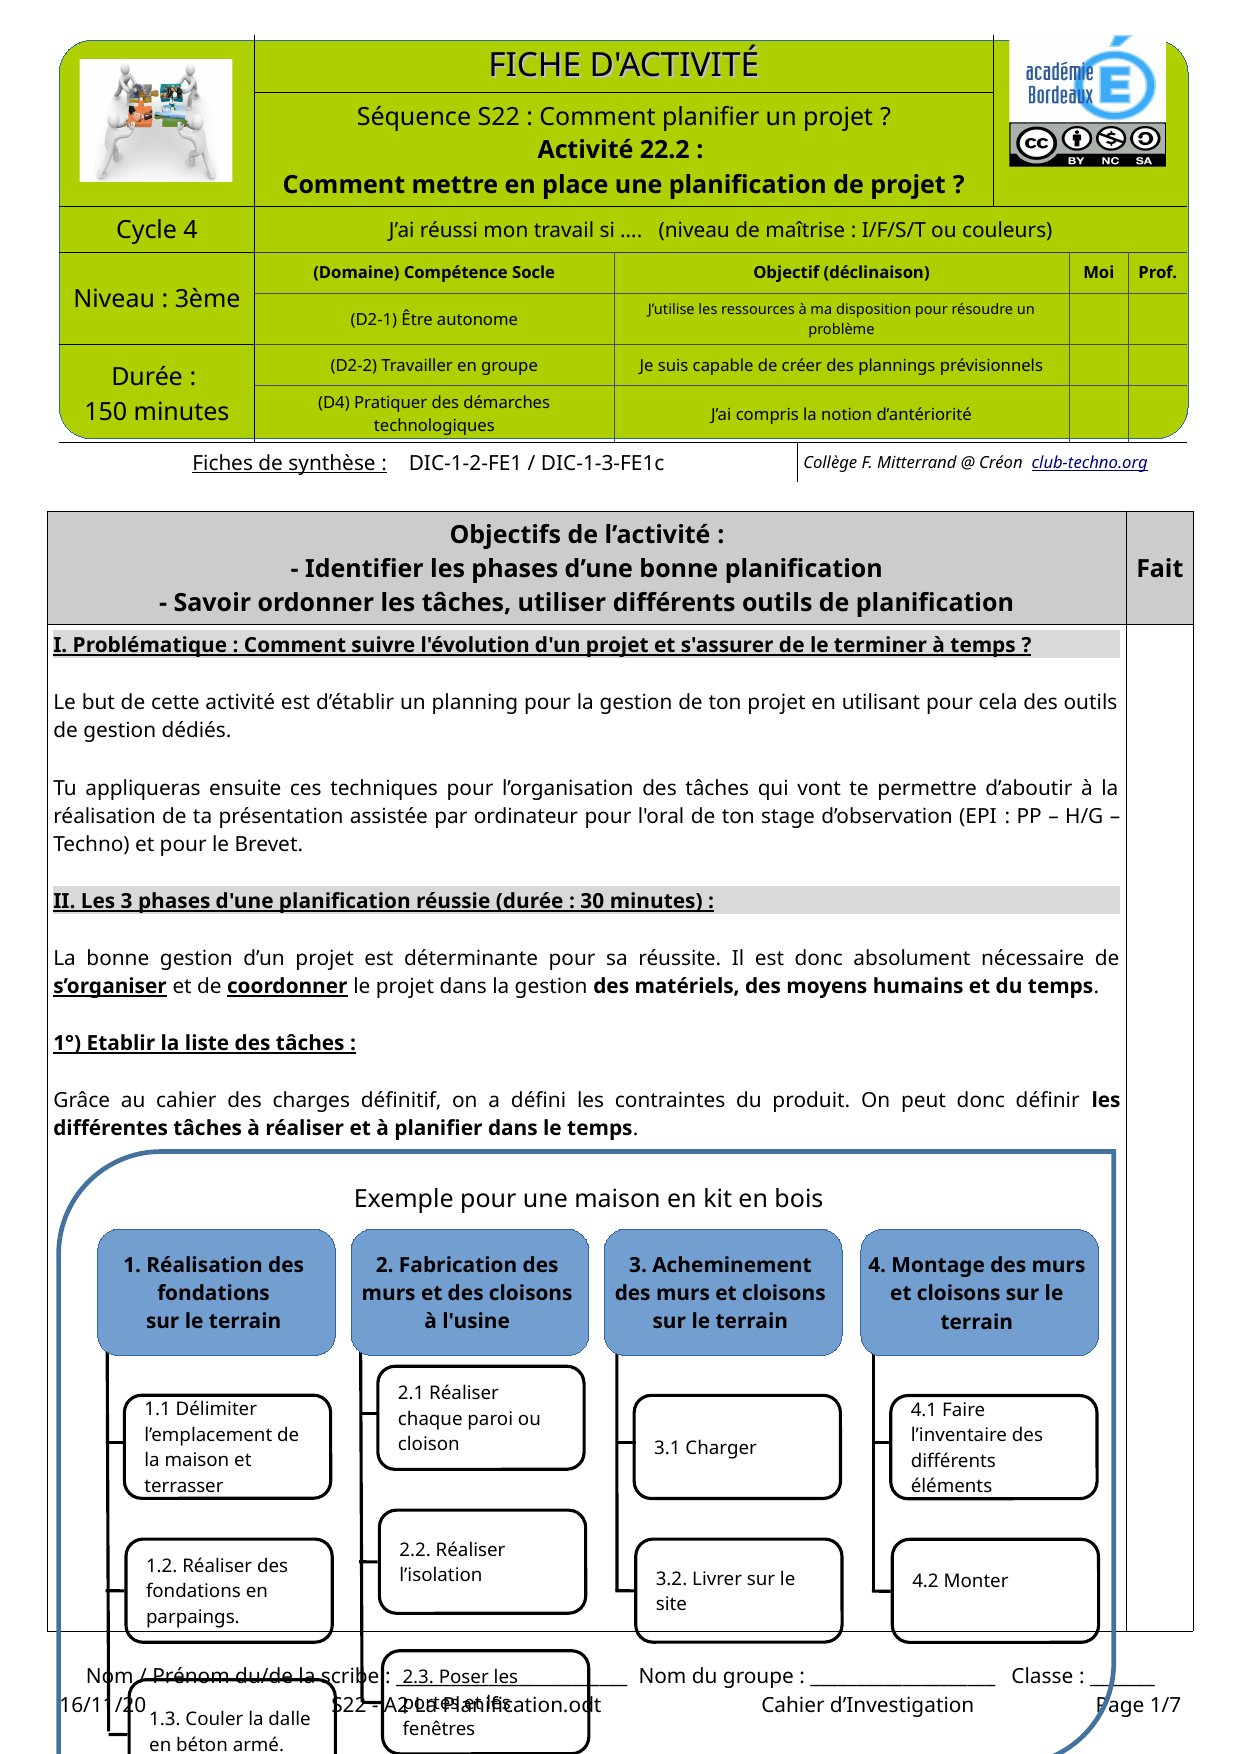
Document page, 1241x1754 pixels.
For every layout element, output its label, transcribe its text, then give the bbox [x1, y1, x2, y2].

table_header [1166, 35, 1187, 61]
table_cell [1129, 418, 1187, 442]
picture [79, 59, 233, 182]
table_header Objectifs de l’activité : - Identifier les phases d’une bonne planification - Savoir ordonner les tâches, utiliser différents outils de planification [48, 512, 1126, 624]
table_cell Fiches de synthèse : DIC-1-2-FE1 / DIC-1-3-FE1c [59, 443, 797, 482]
table_cell I. Problématique : Comment suivre l'évolution d'un projet et s'assurer de le terminer à temps ? Le but de cette activité est d’établir un planning pour la gestion de ton projet en utilisant pour cela des outils de gestion dédiés. Tu appliqueras ensuite ces techniques pour l’organisation des tâches qui vont te permettre d’aboutir à la réalisation de ta présentation assistée par ordinateur pour l'oral de ton stage d’observation (EPI : PP – H/G – Techno) et pour le Brevet. II. Les 3 phases d'une planification réussie (durée : 30 minutes) : La bonne gestion d’un projet est déterminante pour sa réussite. Il est donc absolument nécessaire de s’organiser et de coordonner le projet dans la gestion des matériels, des moyens humains et du temps. 1°) Etablir la liste des tâches : Grâce au cahier des charges définitif, on a défini les contraintes du produit. On peut donc définir les différentes tâches à réaliser et à planifier dans le temps. 2°) Ordonner les tâches : Il faut ensuite établir un ordre logique des différentes tâches à effectuer en prenant en compte le matériel, le personnel et les délais. Car certaines étapes doivent obligatoirement être effectuées avant d'autres. Il faut donc déterminer l’antériorité de chaque étape. L'ordonnancement vise donc à mettre en évidence l’ordre logique dans lequel les étapes se succèderont. Tableau d’ordonnancement avec colonne des antériorités Expliquez avec vos mots ce qu’est l’antériorité d’une tâche dans un planning : __________________________________________________________________________________________________________________________________________________________________________________________________________________________________________________________________________________________________________________ 3°) Planifier les tâches : Pour faciliter l'organisation des tâches et contrôler leur déroulement logique dans le temps, on utilise un planning. Un planning est un outil de gestion qui représente l’organisation des tâches et leur durée. Cet outil est utilisé comme un tableau : - les lignes représentent les opérations - les colonnes représentent des unités de temps (heures, jours, …) Lorsque le projet est plus important, on a recours à des logiciels spécifiques (comme GanttProject) qui permettent la planification des opérations sans risque d’erreur. On obtient alors des graphiques de type : Diagramme de Gantt ou de type PERT Rappel des 3 phases : III. Les diagrammes de Gantt et de type PERT (durée 20 minutes) : Le diagramme de Gantt Le diagramme de Gantt est une représentation graphique qui permet de visualiser rapidement l'état d'avancement des tâches, leur durée ainsi que leurs antériorités. Il permet de mettre en évidence les ressources nécessaires. Il est reconnaissable par sa structure en forme de planning (les colonnes sont des unités de temps). Le diagramme de type PERT Le diagramme de type PERT permet de mettre en évidence le chemin critique d'un projet. Le chemin critique correspond à la séquence de tâches qui détermine la durée totale du projet. Ce chemin est continu depuis le début jusqu’à la fin du projet. Tout retard affectant une tâche du chemin critique est intégralement répercuté sur la durée du projet et donc sa date de fin. La tâche critique est une tâche du chemin critique. Toute modification sur la durée d’une de ces tâches critiques impacte d’autant plus la durée totale du projet. Il est reconnaissable à sa structure en arborescence (des cases reliées entre elles). IV. L’essentiel à retenir : Le planning détermine une suite de tâches à accomplir. On peut utiliser des outils comme le diagramme de Gantt ou le diagramme de type PERT. Ces outils permettent d'organiser les différentes tâches sans perte de temps et de terminer le projet en réduisant les délais. V. Travail à faire (durée : 100 minutes) : 5.1°) Le Concept-Car : Chaque tâche a une durée. Les tâches se succèdent dans un ordre logique défini par leur antériorité (les tâches nécessairement réalisées précédemment). Certaines peuvent être entreprises en parallèle (simultanément) pour gagner du temps. 1°/ Comment se nomme ce type de diagramme ? Comment le justifiez-vous ? ______________________________________________________________________________________________________ ______________________________________________________________________________________________________ 2°/ Après avoir visionné la vidéo, retrouvez la tâche manquante et notez-la dans sa case au-dessus : 3°/ Indiquez l’antériorité de la tâche: « recherche de solution ». Donnez le nom de la ou des tâches précédentes. ______________________________________________________________________________________________________ 4°/ Indiquez la ou les antériorités de la tâche: « aménagements intérieurs - peinture » : ______________________________________________________________________________________________________ 5°/ Indiquez les tâches réalisées en parallèle dans tout le diagramme : ____________________________________________________________________________________________________________________________________________________________________________________________________________ 6°/ Calculez la durée de l’étape de conception du concept car. Expliquez et justifiez vos calculs : ____________________________________________________________________________________________________________________________________________________________________________________________________________ 5.2°) L’alarme domestique Vous devez préparer le planning de la réalisation de l’installation. Le client désire que cette alarme soit en état de fonctionner le 19 Juin 2015. Aucune tâche ne sera effectuée le week-end. Voici le tableau des antériorités : Extrait du calendrier : 1°/ Calculez la durée totale du projet et justifiez ce calcul : ____________________________________________________________________________________________________________________________________________________________________________________________________________ 2°/ Complétez le planning suivant (+ dates). Vous pouvez utiliser les codes des tâches .Attention aux week-ends : 3°/ Le chantier se terminera-il à temps ? Justifiez votre réponse : ________________________________________________________________________________________________________________________________________________________________________________________________________________________________________________________________________________________________________________________________________________________________________________________________________________________ 5.3°) Planning d’une fabrication : Travail à faire : Vous remplirez le tableau des antériorités ci-dessous Vous réaliserez le planning de production. (Le temps se compte en jours, numérotez les jours sur la première ligne du tableau et reportez les codes des tâches) Vous réaliserez le planning sur le logiciel Ganttproject (veillez à bien faire apparaître les antériorités pour chaque tâche, 5 jours travaillés par semaine, on ne compte pas les week-ends) Tableau des antériorités : Planning de production : Consignes à respecter : Lorsque vous ouvrirez le logiciel GanttProject, n'oubliez pas d'enregistrer votre projet dans voter « Espace Individuel » avec le nom « planning fabrication + nom » 5.4°) Exercice supplémentaire sur une autre fabrication : Travail à faire : à partir du tableau des antériorités, remplissez le planning et indiquez la durée de ce projet : Tableau des antériorités : Planning de production : Quelle est la durée totale du projet ? Justifiez votre réponse : ____________________________________________________________________________________________________________________________________________________________________________________________________________ [61, 1154, 1111, 1631]
table_header [59, 35, 254, 65]
table_cell I. Problématique : Comment suivre l'évolution d'un projet et s'assurer de le terminer à temps ? Le but de cette activité est d’établir un planning pour la gestion de ton projet en utilisant pour cela des outils de gestion dédiés. Tu appliqueras ensuite ces techniques pour l’organisation des tâches qui vont te permettre d’aboutir à la réalisation de ta présentation assistée par ordinateur pour l'oral de ton stage d’observation (EPI : PP – H/G – Techno) et pour le Brevet. II. Les 3 phases d'une planification réussie (durée : 30 minutes) : La bonne gestion d’un projet est déterminante pour sa réussite. Il est donc absolument nécessaire de s’organiser et de coordonner le projet dans la gestion des matériels, des moyens humains et du temps. 1°) Etablir la liste des tâches : Grâce au cahier des charges définitif, on a défini les contraintes du produit. On peut donc définir les différentes tâches à réaliser et à planifier dans le temps. 2°) Ordonner les tâches : Il faut ensuite établir un ordre logique des différentes tâches à effectuer en prenant en compte le matériel, le personnel et les délais. Car certaines étapes doivent obligatoirement être effectuées avant d'autres. Il faut donc déterminer l’antériorité de chaque étape. L'ordonnancement vise donc à mettre en évidence l’ordre logique dans lequel les étapes se succèderont. Tableau d’ordonnancement avec colonne des antériorités Expliquez avec vos mots ce qu’est l’antériorité d’une tâche dans un planning : __________________________________________________________________________________________________________________________________________________________________________________________________________________________________________________________________________________________________________________ 3°) Planifier les tâches : Pour faciliter l'organisation des tâches et contrôler leur déroulement logique dans le temps, on utilise un planning. Un planning est un outil de gestion qui représente l’organisation des tâches et leur durée. Cet outil est utilisé comme un tableau : - les lignes représentent les opérations - les colonnes représentent des unités de temps (heures, jours, …) Lorsque le projet est plus important, on a recours à des logiciels spécifiques (comme GanttProject) qui permettent la planification des opérations sans risque d’erreur. On obtient alors des graphiques de type : Diagramme de Gantt ou de type PERT Rappel des 3 phases : III. Les diagrammes de Gantt et de type PERT (durée 20 minutes) : Le diagramme de Gantt Le diagramme de Gantt est une représentation graphique qui permet de visualiser rapidement l'état d'avancement des tâches, leur durée ainsi que leurs antériorités. Il permet de mettre en évidence les ressources nécessaires. Il est reconnaissable par sa structure en forme de planning (les colonnes sont des unités de temps). Le diagramme de type PERT Le diagramme de type PERT permet de mettre en évidence le chemin critique d'un projet. Le chemin critique correspond à la séquence de tâches qui détermine la durée totale du projet. Ce chemin est continu depuis le début jusqu’à la fin du projet. Tout retard affectant une tâche du chemin critique est intégralement répercuté sur la durée du projet et donc sa date de fin. La tâche critique est une tâche du chemin critique. Toute modification sur la durée d’une de ces tâches critiques impacte d’autant plus la durée totale du projet. Il est reconnaissable à sa structure en arborescence (des cases reliées entre elles). IV. L’essentiel à retenir : Le planning détermine une suite de tâches à accomplir. On peut utiliser des outils comme le diagramme de Gantt ou le diagramme de type PERT. Ces outils permettent d'organiser les différentes tâches sans perte de temps et de terminer le projet en réduisant les délais. V. Travail à faire (durée : 100 minutes) : 5.1°) Le Concept-Car : Chaque tâche a une durée. Les tâches se succèdent dans un ordre logique défini par leur antériorité (les tâches nécessairement réalisées précédemment). Certaines peuvent être entreprises en parallèle (simultanément) pour gagner du temps. 1°/ Comment se nomme ce type de diagramme ? Comment le justifiez-vous ? ______________________________________________________________________________________________________ ______________________________________________________________________________________________________ 2°/ Après avoir visionné la vidéo, retrouvez la tâche manquante et notez-la dans sa case au-dessus : 3°/ Indiquez l’antériorité de la tâche: « recherche de solution ». Donnez le nom de la ou des tâches précédentes. ______________________________________________________________________________________________________ 4°/ Indiquez la ou les antériorités de la tâche: « aménagements intérieurs - peinture » : ______________________________________________________________________________________________________ 5°/ Indiquez les tâches réalisées en parallèle dans tout le diagramme : ____________________________________________________________________________________________________________________________________________________________________________________________________________ 6°/ Calculez la durée de l’étape de conception du concept car. Expliquez et justifiez vos calculs : ____________________________________________________________________________________________________________________________________________________________________________________________________________ 5.2°) L’alarme domestique Vous devez préparer le planning de la réalisation de l’installation. Le client désire que cette alarme soit en état de fonctionner le 19 Juin 2015. Aucune tâche ne sera effectuée le week-end. Voici le tableau des antériorités : Extrait du calendrier : 1°/ Calculez la durée totale du projet et justifiez ce calcul : ____________________________________________________________________________________________________________________________________________________________________________________________________________ 2°/ Complétez le planning suivant (+ dates). Vous pouvez utiliser les codes des tâches .Attention aux week-ends : 3°/ Le chantier se terminera-il à temps ? Justifiez votre réponse : ________________________________________________________________________________________________________________________________________________________________________________________________________________________________________________________________________________________________________________________________________________________________________________________________________________________ 5.3°) Planning d’une fabrication : Travail à faire : Vous remplirez le tableau des antériorités ci-dessous Vous réaliserez le planning de production. (Le temps se compte en jours, numérotez les jours sur la première ligne du tableau et reportez les codes des tâches) Vous réaliserez le planning sur le logiciel Ganttproject (veillez à bien faire apparaître les antériorités pour chaque tâche, 5 jours travaillés par semaine, on ne compte pas les week-ends) Tableau des antériorités : Planning de production : Consignes à respecter : Lorsque vous ouvrirez le logiciel GanttProject, n'oubliez pas d'enregistrer votre projet dans voter « Espace Individuel » avec le nom « planning fabrication + nom » 5.4°) Exercice supplémentaire sur une autre fabrication : Travail à faire : à partir du tableau des antériorités, remplissez le planning et indiquez la durée de ce projet : Tableau des antériorités : Planning de production : Quelle est la durée totale du projet ? Justifiez votre réponse : ____________________________________________________________________________________________________________________________________________________________________________________________________________ [48, 625, 1126, 1631]
table_cell [1127, 625, 1193, 1631]
table_cell Durée : 150 minutes [59, 414, 254, 442]
picture [1009, 35, 1166, 167]
table_header FICHE D'ACTIVITÉ [255, 35, 993, 40]
table_cell Collège F. Mitterrand @ Créon club-techno.org [798, 443, 1187, 482]
table_header [994, 35, 1009, 40]
table_header Fait [1127, 512, 1193, 624]
